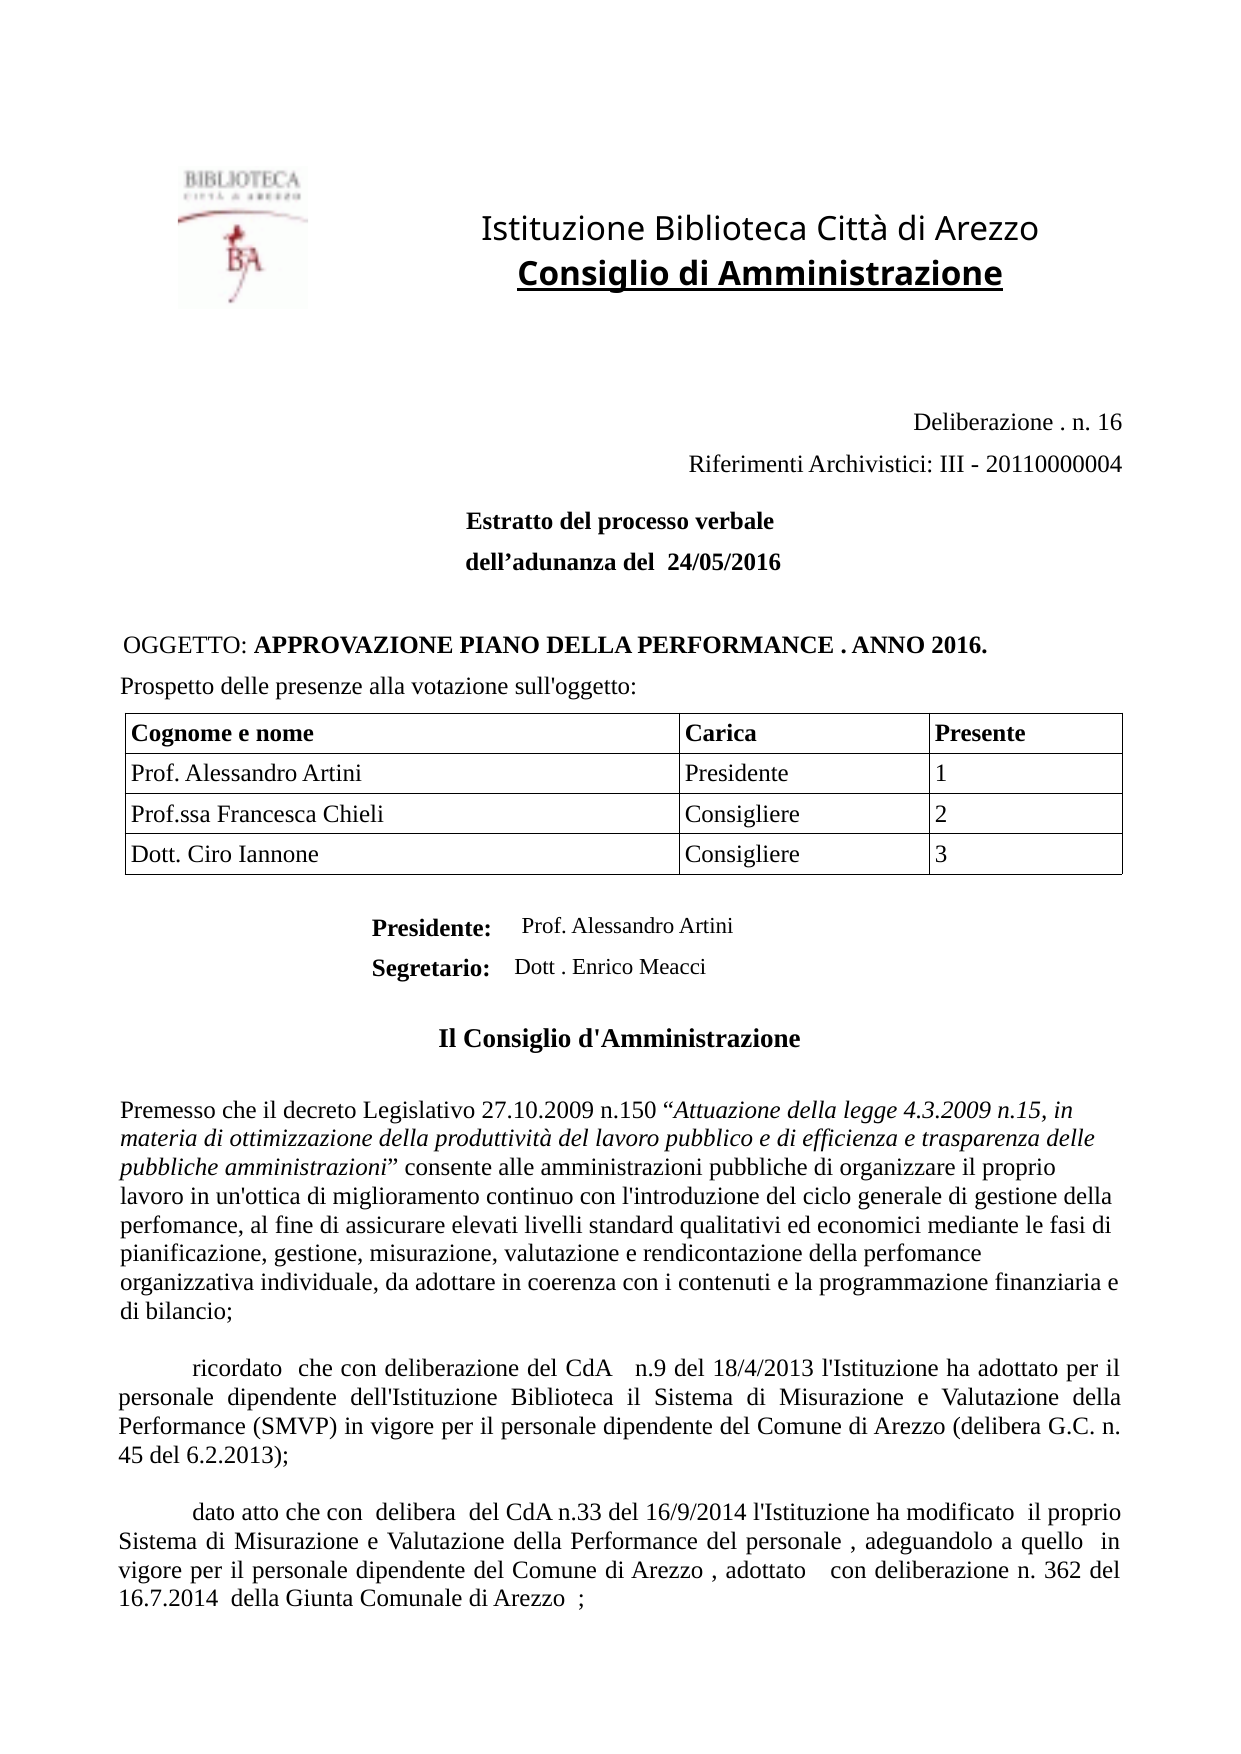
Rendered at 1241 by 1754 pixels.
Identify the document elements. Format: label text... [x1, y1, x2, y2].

table_cell Segretario: [373, 953, 516, 994]
table_header Presente [930, 714, 1122, 753]
table_cell Prof.ssa Francesca Chieli [126, 794, 679, 833]
text Riferimenti Archivistici: III - 20110000004 [121, 449, 1122, 477]
table_cell Consigliere [680, 794, 929, 833]
table_cell 2 [930, 794, 1122, 833]
text Premesso che il decreto Legislativo 27.10.2009 n.150 “Attuazione della legge 4.3.2009 n.15, in materia di ottimizzazione della produttività del lavoro pubblico e di efficienza e trasparenza delle pubbliche amministrazioni” consente alle amministrazioni pubbliche di organizzare il proprio lavoro in un'ottica di miglioramento continuo con l'introduzione del ciclo generale di gestione della perfomance, al fine di assicurare elevati livelli standard qualitativi ed economici mediante le fasi di pianificazione, gestione, misurazione, valutazione e rendicontazione della perfomance organizzativa individuale, da adottare in coerenza con i contenuti e la programmazione finanziaria e di bilancio; [120, 1095, 1122, 1325]
text Prospetto delle presenze alla votazione sull'oggetto: [120, 671, 1122, 700]
table_cell Dott. Ciro Iannone [126, 834, 679, 874]
text Il Consiglio d'Amministrazione [117, 1022, 1122, 1053]
table_header Presidente: [373, 913, 516, 953]
table_cell Presidente [680, 754, 929, 793]
table_cell Consigliere [680, 834, 929, 874]
table_header Cognome e nome [126, 714, 679, 753]
text Deliberazione . n. 16 [495, 407, 1122, 436]
table_header Carica [680, 714, 929, 753]
text OGGETTO: APPROVAZIONE PIANO DELLA PERFORMANCE . ANNO 2016. [123, 630, 1122, 659]
table_header Prof. Alessandro Artini [516, 913, 1118, 953]
table_header Istituzione Biblioteca Città di Arezzo Consiglio di Amministrazione [398, 159, 1122, 366]
table_cell Dott . Enrico Meacci [516, 953, 1118, 994]
text dato atto che con delibera del CdA n.33 del 16/9/2014 l'Istituzione ha modificato il proprio Sistema di Misurazione e Valutazione della Performance del personale , adeguandolo a quello in vigore per il personale dipendente del Comune di Arezzo , adottato con deliberazione n. 362 del 16.7.2014 della Giunta Comunale di Arezzo ; [118, 1497, 1122, 1612]
table_cell 3 [930, 834, 1122, 874]
text Estratto del processo verbale [124, 506, 1122, 535]
table_cell 1 [930, 754, 1122, 793]
table_header [117, 159, 398, 366]
text ricordato che con deliberazione del CdA n.9 del 18/4/2013 l'Istituzione ha adottato per il personale dipendente dell'Istituzione Biblioteca il Sistema di Misurazione e Valutazione della Performance (SMVP) in vigore per il personale dipendente del Comune di Arezzo (delibera G.C. n. 45 del 6.2.2013); [118, 1353, 1122, 1468]
text dell’adunanza del 24/05/2016 [124, 547, 1122, 576]
picture [177, 166, 309, 309]
table_cell Prof. Alessandro Artini [126, 754, 679, 793]
